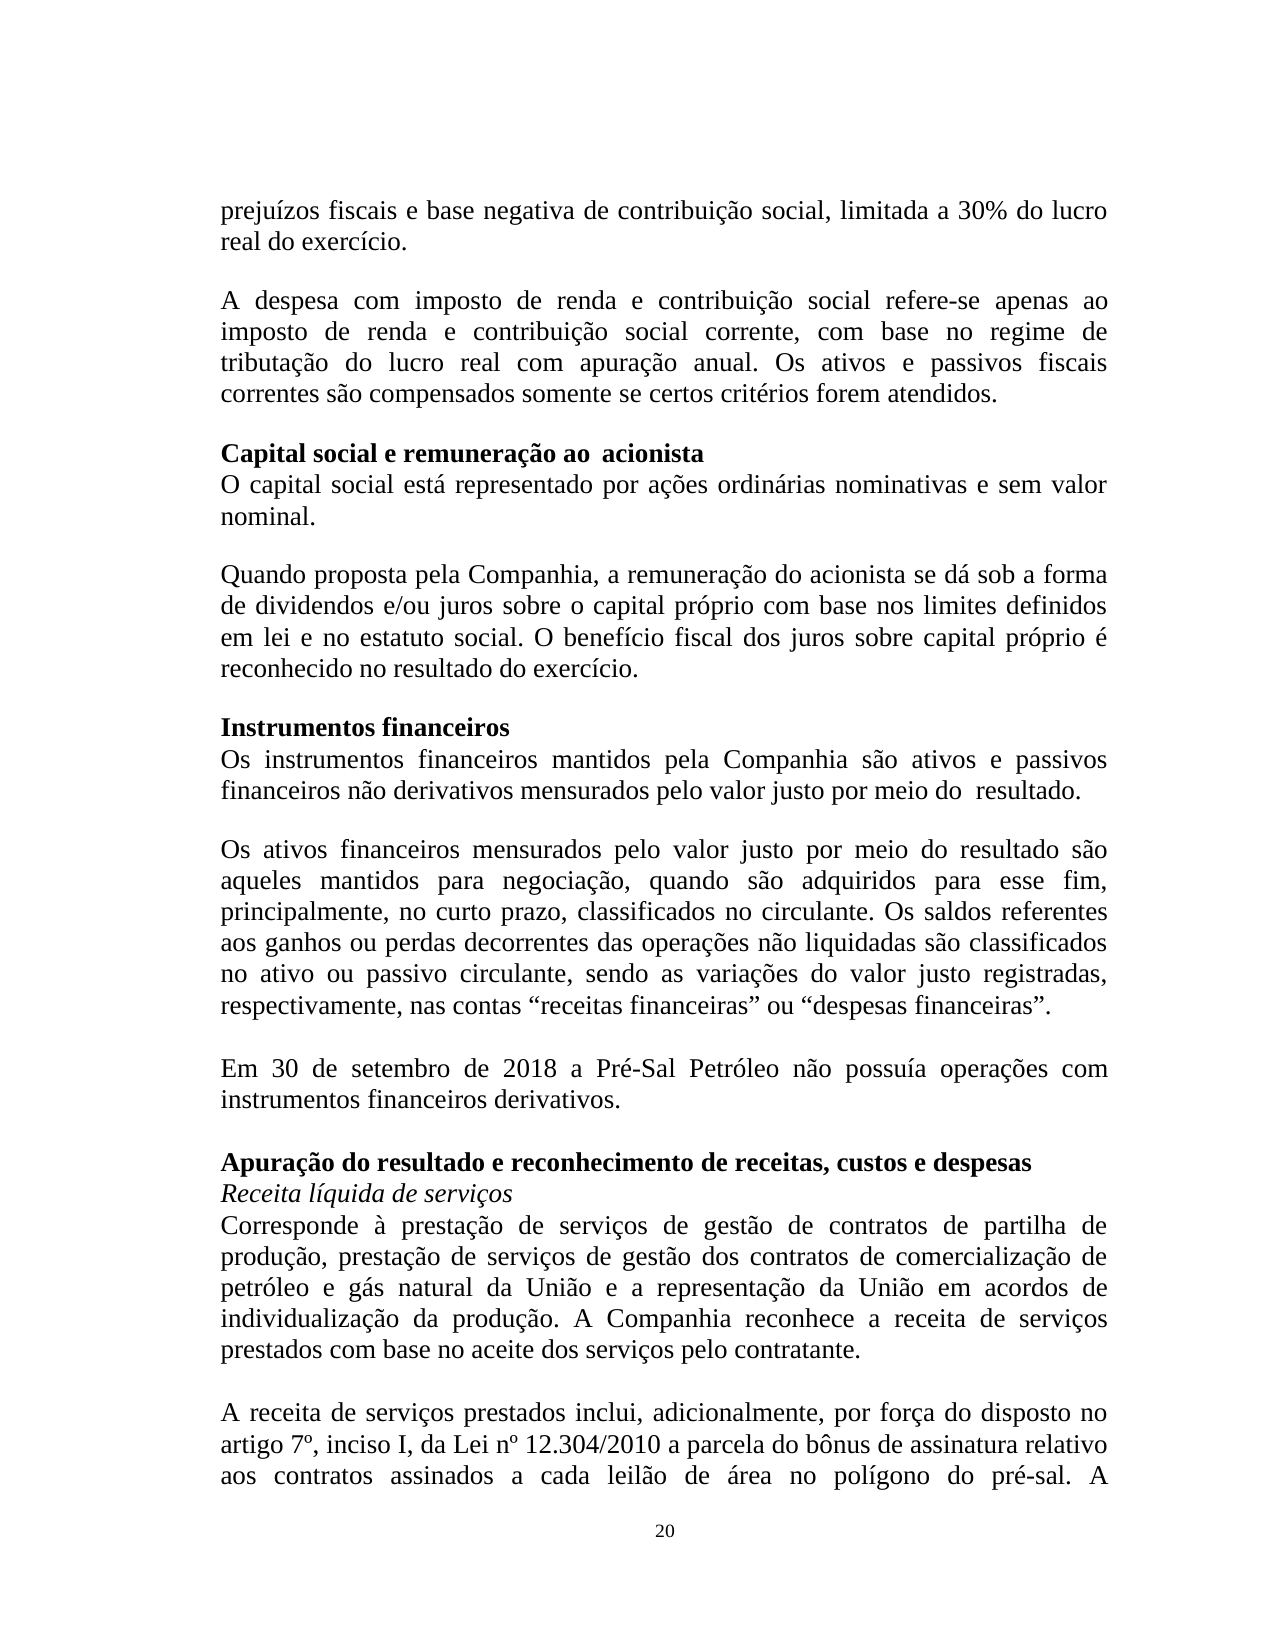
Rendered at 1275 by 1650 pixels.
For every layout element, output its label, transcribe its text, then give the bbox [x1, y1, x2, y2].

text Em 30 de setembro de 2018 a Pré-Sal Petróleo não possuía operações com instrumentos financeiros derivativos. [220, 1052, 1109, 1114]
text prejuízos fiscais e base negativa de contribuição social, limitada a 30% do lucro real do exercício. [220, 194, 1109, 256]
text Receita líquida de serviços [220, 1177, 1198, 1208]
subtitle Capital social e remuneração ao acionista [220, 437, 1198, 468]
text O capital social está representado por ações ordinárias nominativas e sem valor nominal. [220, 468, 1109, 531]
text Corresponde à prestação de serviços de gestão de contratos de partilha de produção, prestação de serviços de gestão dos contratos de comercialização de petróleo e gás natural da União e a representação da União em acordos de individualização da produção. A Companhia reconhece a receita de serviços prestados com base no aceite dos serviços pelo contratante. [220, 1209, 1109, 1364]
subtitle Instrumentos financeiros [220, 712, 1198, 743]
subtitle Apuração do resultado e reconhecimento de receitas, custos e despesas [220, 1147, 1198, 1177]
text Os ativos financeiros mensurados pelo valor justo por meio do resultado são aqueles mantidos para negociação, quando são adquiridos para esse fim, principalmente, no curto prazo, classificados no circulante. Os saldos referentes aos ganhos ou perdas decorrentes das operações não liquidadas são classificados no ativo ou passivo circulante, sendo as variações do valor justo registradas, respectivamente, nas contas “receitas financeiras” ou “despesas financeiras”. [220, 833, 1109, 1020]
text A despesa com imposto de renda e contribuição social refere-se apenas ao imposto de renda e contribuição social corrente, com base no regime de tributação do lucro real com apuração anual. Os ativos e passivos fiscais correntes são compensados somente se certos critérios forem atendidos. [220, 284, 1108, 409]
text A receita de serviços prestados inclui, adicionalmente, por força do disposto no artigo 7º, inciso I, da Lei nº 12.304/2010 a parcela do bônus de assinatura relativo aos contratos assinados a cada leilão de área no polígono do pré-sal. A [220, 1397, 1109, 1490]
text Os instrumentos financeiros mantidos pela Companhia são ativos e passivos financeiros não derivativos mensurados pelo valor justo por meio do resultado. [220, 743, 1109, 805]
text Quando proposta pela Companhia, a remuneração do acionista se dá sob a forma de dividendos e/ou juros sobre o capital próprio com base nos limites definidos em lei e no estatuto social. O benefício fiscal dos juros sobre capital próprio é reconhecido no resultado do exercício. [220, 558, 1108, 683]
